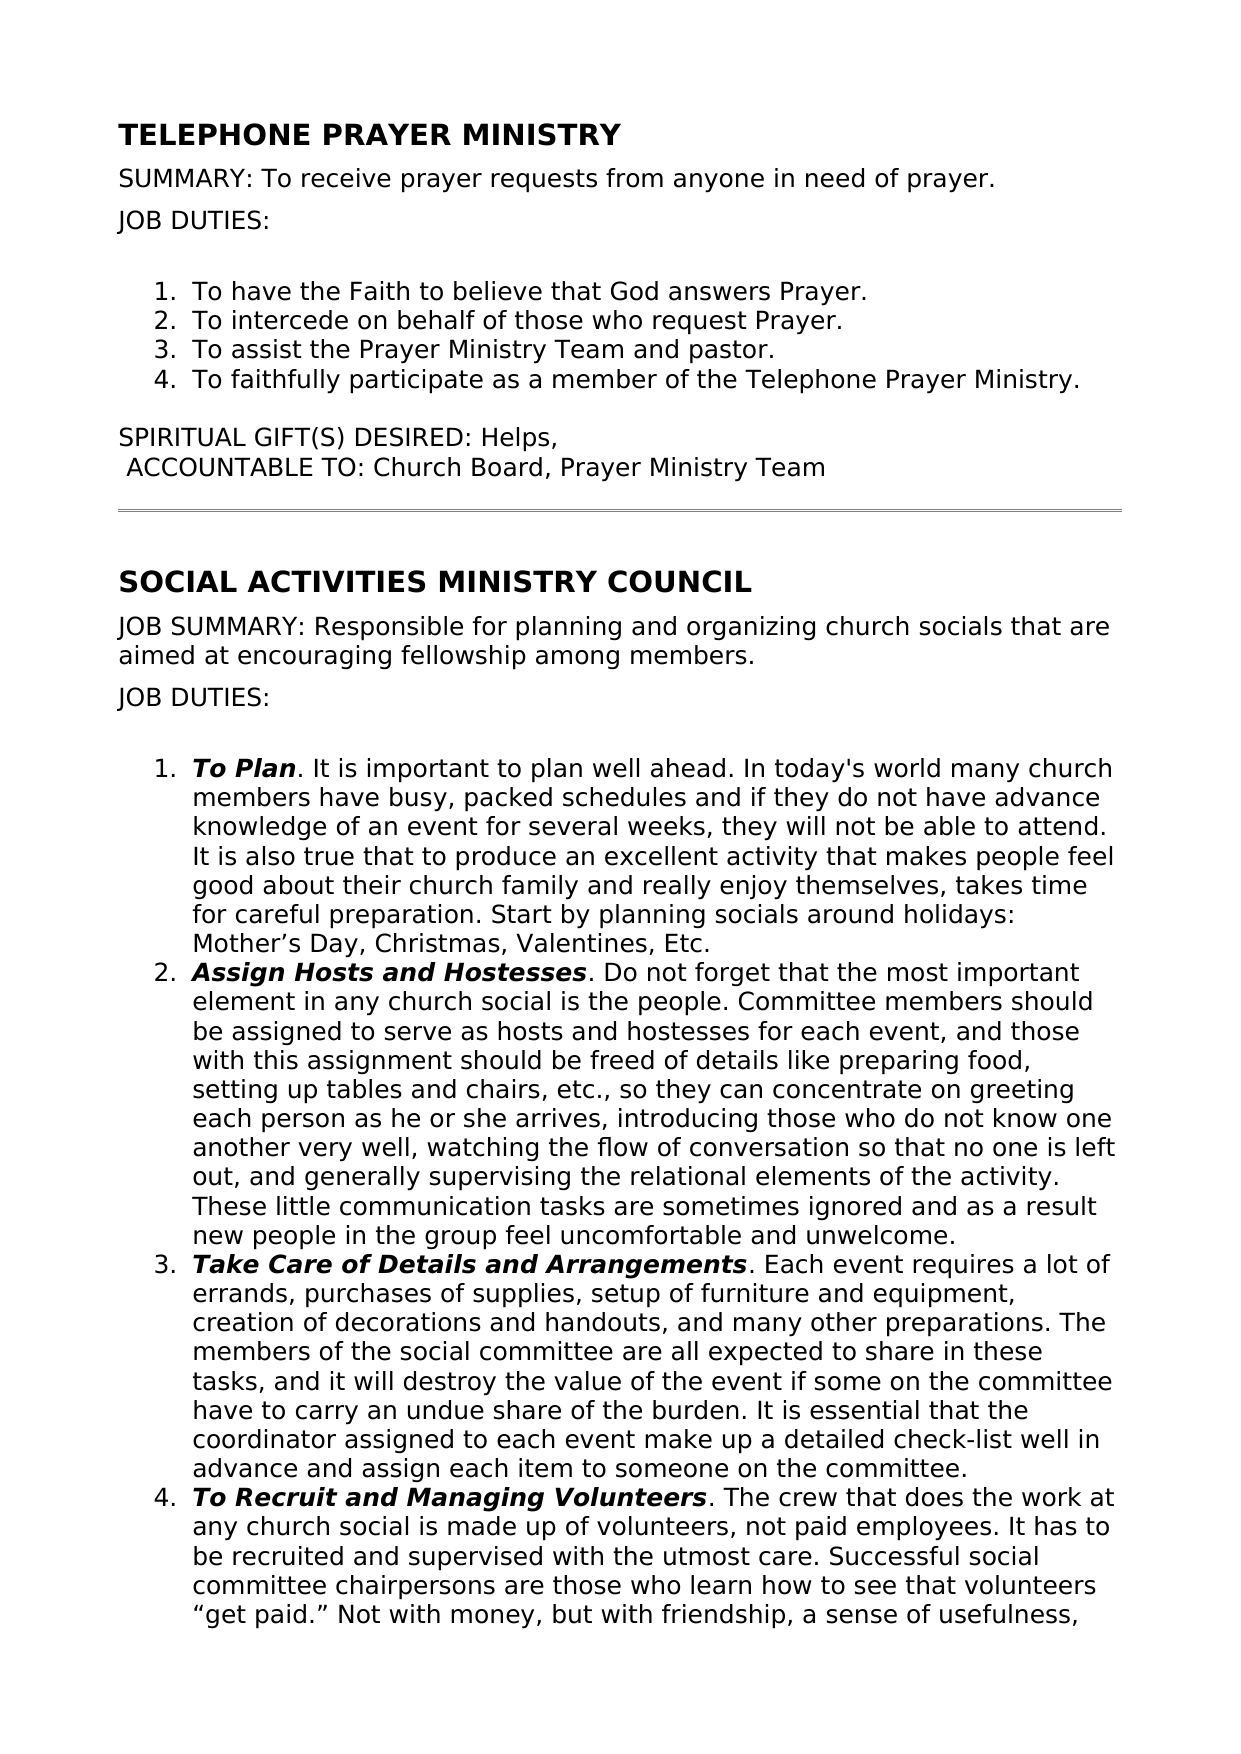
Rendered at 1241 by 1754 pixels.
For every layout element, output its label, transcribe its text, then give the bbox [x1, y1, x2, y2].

subtitle TELEPHONE PRAYER MINISTRY [118, 118, 1122, 152]
list To Plan. It is important to plan well ahead. In today's world many church members have busy, packed schedules and if they do not have advance knowledge of an event for several weeks, they will not be able to attend. It is also true that to produce an excellent activity that makes people feel good about their church family and really enjoy themselves, takes time for careful preparation. Start by planning socials around holidays: Mother’s Day, Christmas, Valentines, Etc. [177, 754, 1122, 958]
text JOB DUTIES: [118, 683, 1122, 712]
list To Recruit and Managing Volunteers. The crew that does the work at any church social is made up of volunteers, not paid employees. It has to be recruited and supervised with the utmost care. Successful social committee chairpersons are those who learn how to see that volunteers “get paid.” Not with money, but with friendship, a sense of usefulness, [177, 1483, 1122, 1629]
text JOB DUTIES: [118, 206, 1122, 235]
text SUMMARY: To receive prayer requests from anyone in need of prayer. [118, 164, 1122, 194]
list Assign Hosts and Hostesses. Do not forget that the most important element in any church social is the people. Committee members should be assigned to serve as hosts and hostesses for each event, and those with this assignment should be freed of details like preparing food, setting up tables and chairs, etc., so they can concentrate on greeting each person as he or she arrives, introducing those who do not know one another very well, watching the flow of conversation so that no one is left out, and generally supervising the relational elements of the activity. These little communication tasks are sometimes ignored and as a result new people in the group feel uncomfortable and unwelcome. [177, 958, 1122, 1250]
text SPIRITUAL GIFT(S) DESIRED: Helps, ACCOUNTABLE TO: Church Board, Prayer Ministry Team [118, 423, 1122, 482]
list To have the Faith to believe that God answers Prayer. [177, 277, 1122, 307]
list To assist the Prayer Ministry Team and pastor. [177, 336, 1122, 365]
list To intercede on behalf of those who request Prayer. [177, 307, 1122, 336]
subtitle SOCIAL ACTIVITIES MINISTRY COUNCIL [118, 566, 1122, 600]
list Take Care of Details and Arrangements. Each event requires a lot of errands, purchases of supplies, setup of furniture and equipment, creation of decorations and handouts, and many other preparations. The members of the social committee are all expected to share in these tasks, and it will destroy the value of the event if some on the committee have to carry an undue share of the burden. It is essential that the coordinator assigned to each event make up a detailed check-list well in advance and assign each item to someone on the committee. [177, 1250, 1122, 1483]
text JOB SUMMARY: Responsible for planning and organizing church socials that are aimed at encouraging fellowship among members. [118, 612, 1122, 671]
list To faithfully participate as a member of the Telephone Prayer Ministry. [177, 365, 1122, 394]
